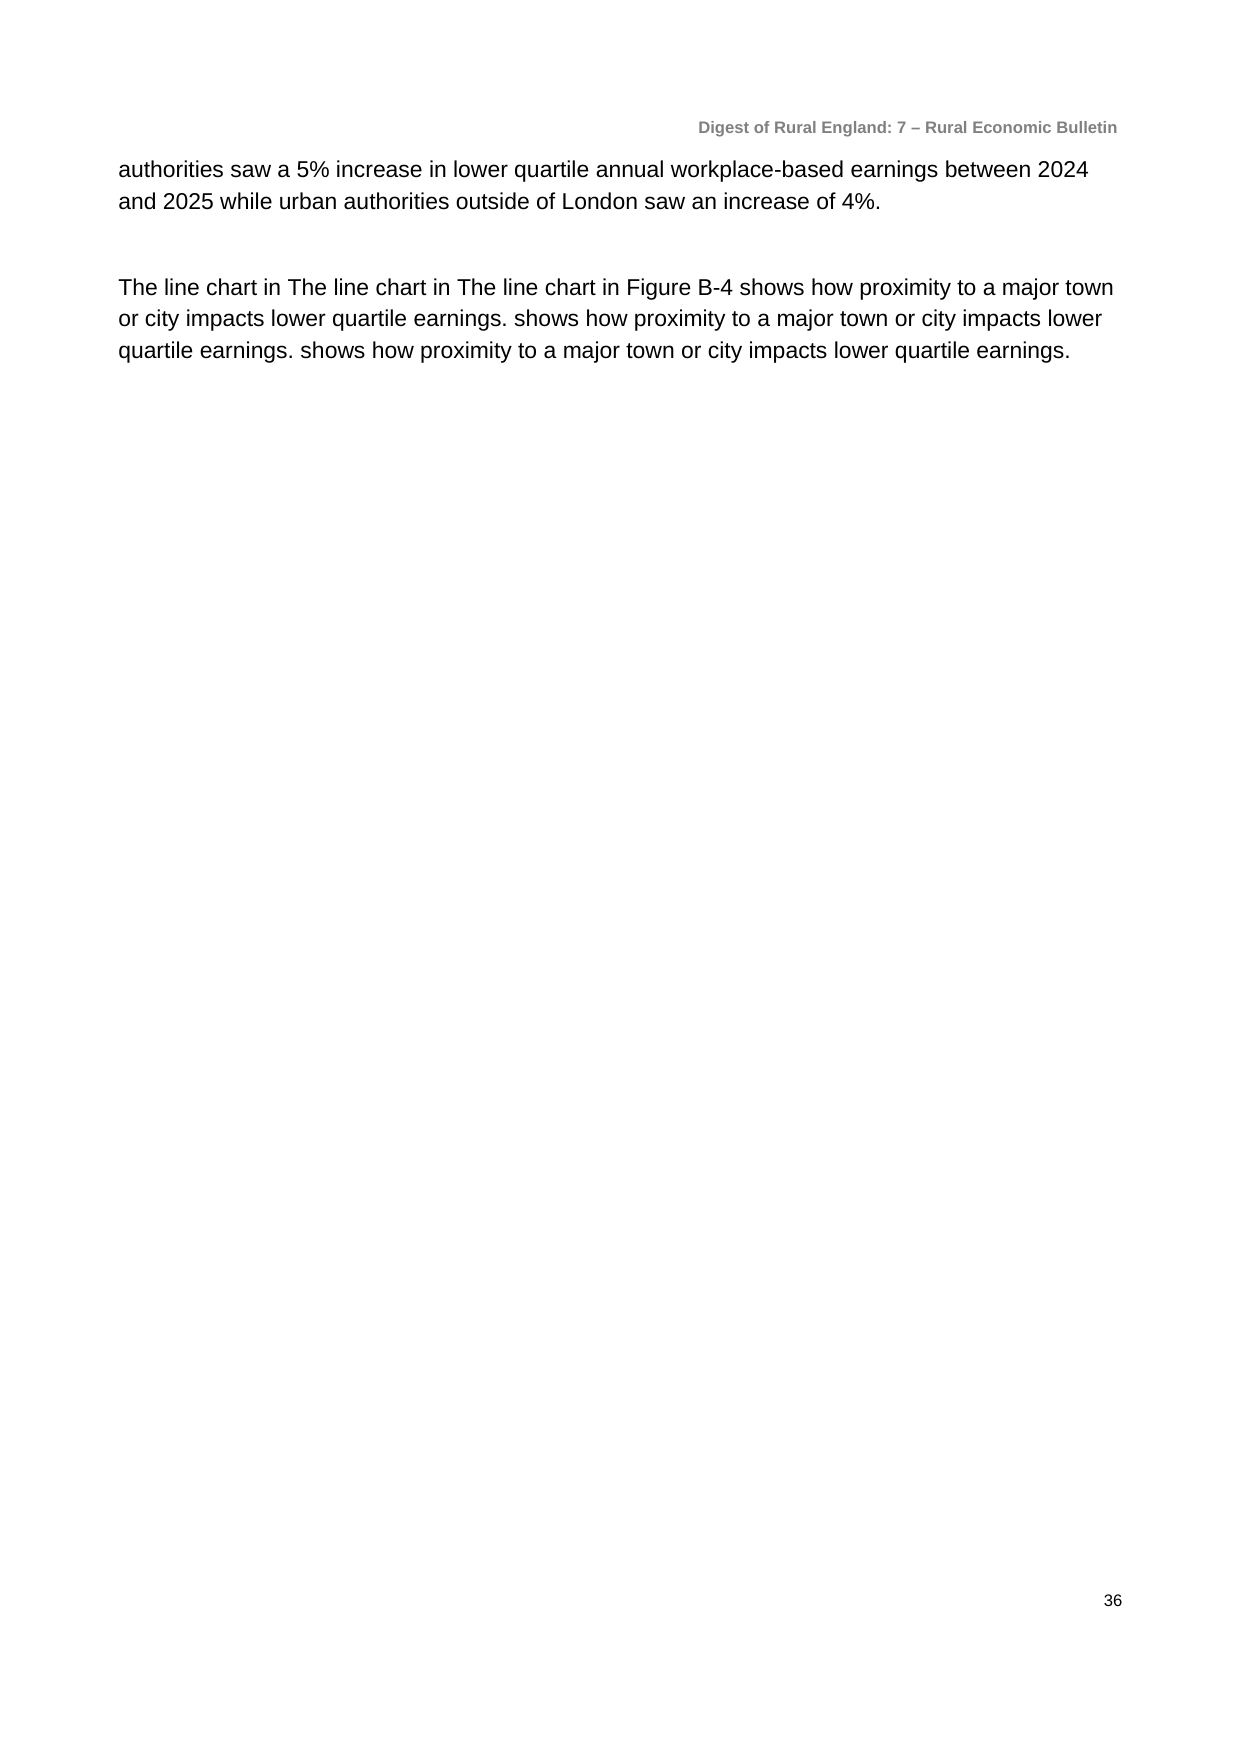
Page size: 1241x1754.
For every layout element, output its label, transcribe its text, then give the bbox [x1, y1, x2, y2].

text The line chart in Figure B‑4 shows how proximity to a major town or city impacts lower quartile earnings. [118, 274, 1122, 363]
text authorities saw a 5% increase in lower quartile annual workplace-based earnings between 2024 and 2025 while urban authorities outside of London saw an increase of 4%. [118, 156, 1122, 214]
